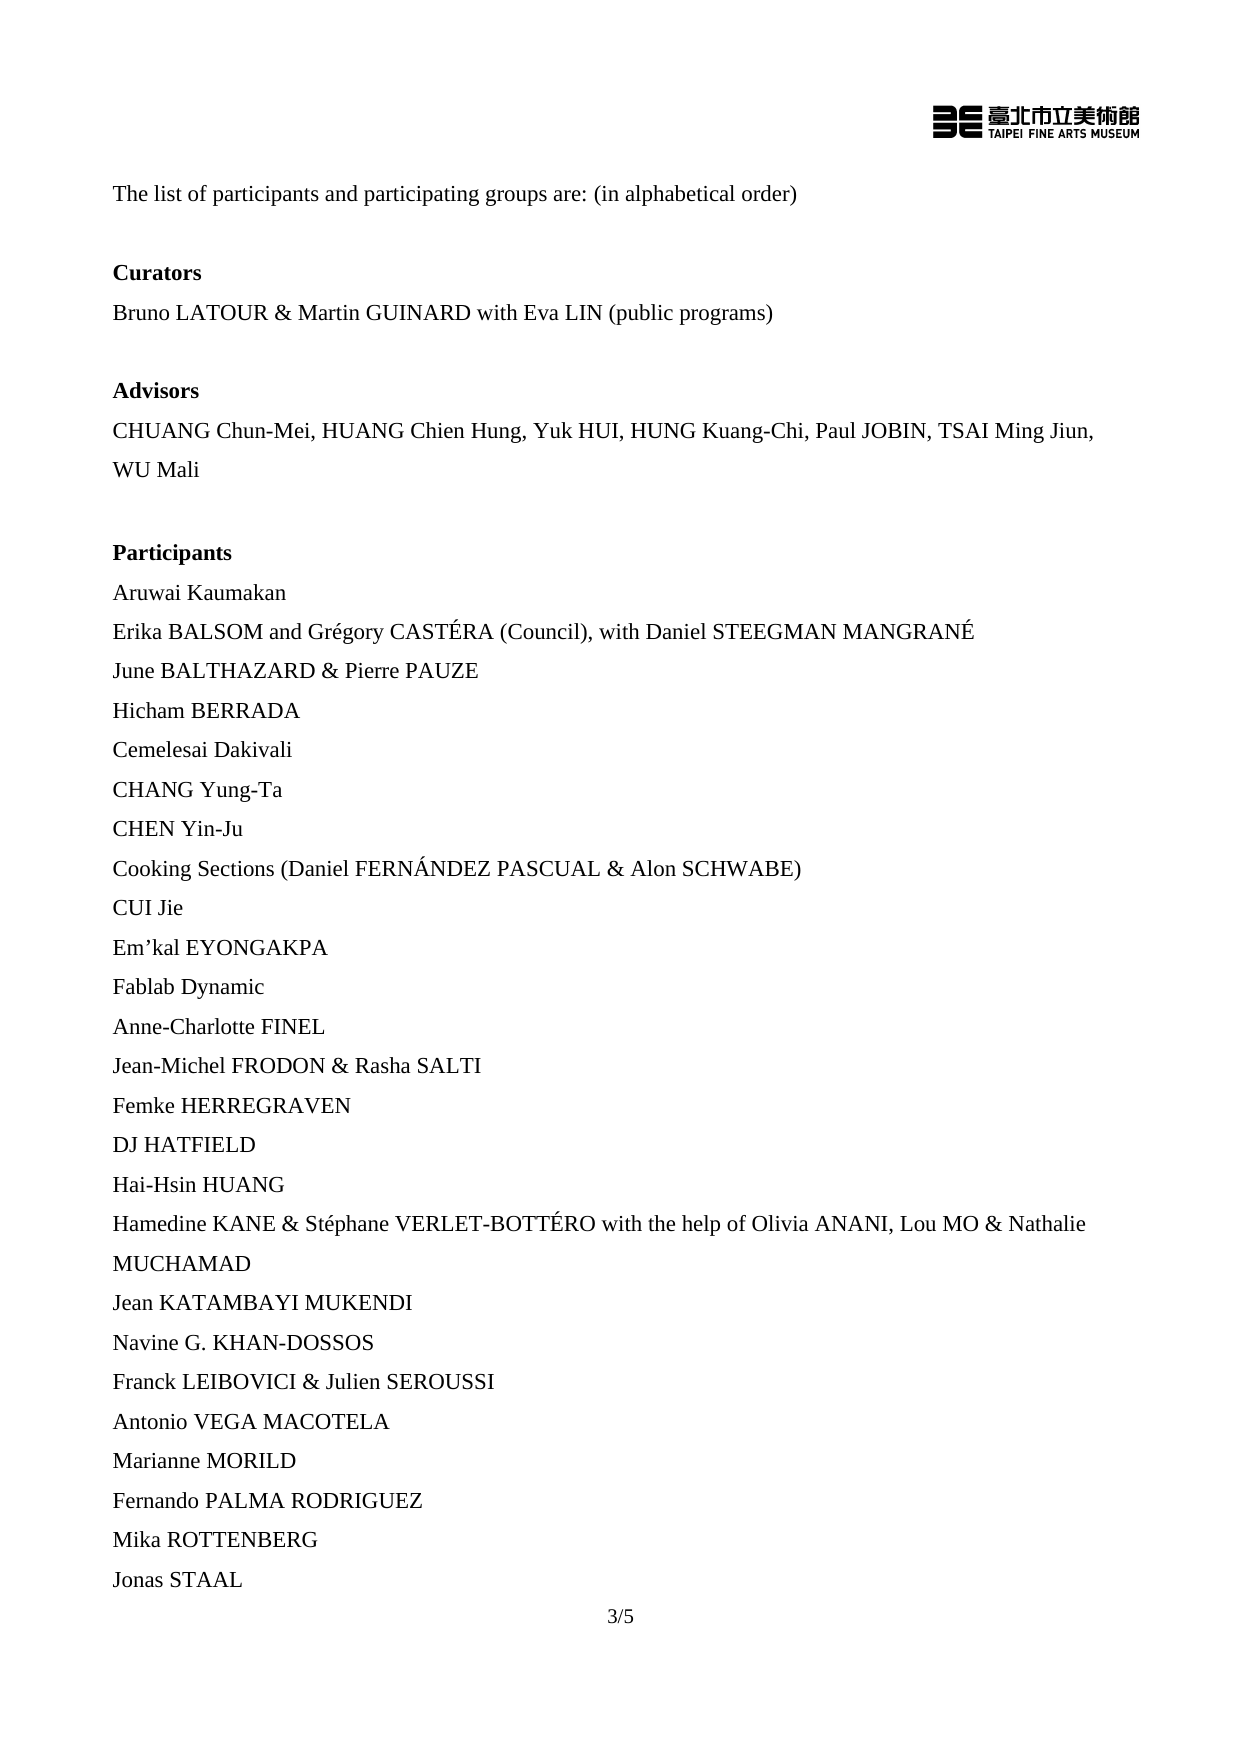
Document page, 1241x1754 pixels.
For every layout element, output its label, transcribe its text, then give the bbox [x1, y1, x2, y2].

text June BALTHAZARD & Pierre PAUZE [112, 658, 1128, 684]
text Fernando PALMA RODRIGUEZ [112, 1487, 1128, 1513]
text Cemelesai Dakivali [112, 737, 1128, 763]
text CHEN Yin-Ju [112, 816, 1128, 842]
text Hicham BERRADA [112, 697, 1128, 723]
text CHANG Yung-Ta [112, 776, 1128, 802]
text CHUANG Chun-Mei, HUANG Chien Hung, Yuk HUI, HUNG Kuang-Chi, Paul JOBIN, TSAI Ming Jiun, WU Mali [112, 417, 1128, 483]
text Anne-Charlotte FINEL [112, 1013, 1128, 1039]
text Em’kal EYONGAKPA [112, 934, 1128, 960]
text Marianne MORILD [112, 1447, 1128, 1473]
text Jonas STAAL [112, 1566, 1128, 1592]
text Participants [112, 539, 1128, 566]
text Aruwai Kaumakan [112, 579, 1128, 605]
text Hamedine KANE & Stéphane VERLET-BOTTÉRO with the help of Olivia ANANI, Lou MO & Nathalie MUCHAMAD [112, 1210, 1128, 1276]
text Antonio VEGA MACOTELA [112, 1408, 1128, 1434]
text Bruno LATOUR & Martin GUINARD with Eva LIN (public programs) [112, 299, 1128, 325]
text CUI Jie [112, 894, 1128, 921]
text Franck LEIBOVICI & Julien SEROUSSI [112, 1368, 1128, 1394]
text Cooking Sections (Daniel FERNÁNDEZ PASCUAL & Alon SCHWABE) [112, 855, 1128, 881]
text Advisors [112, 378, 1128, 404]
text Fablab Dynamic [112, 973, 1128, 1000]
text Curators [112, 259, 1128, 286]
text Erika BALSOM and Grégory CASTÉRA (Council), with Daniel STEEGMAN MANGRANÉ [112, 618, 1128, 644]
text Mika ROTTENBERG [112, 1526, 1128, 1552]
text DJ HATFIELD [112, 1131, 1128, 1158]
text The list of participants and participating groups are: (in alphabetical order) [112, 180, 1128, 207]
text Hai-Hsin HUANG [112, 1171, 1128, 1197]
text Navine G. KHAN-DOSSOS [112, 1329, 1128, 1355]
text Femke HERREGRAVEN [112, 1092, 1128, 1118]
text Jean KATAMBAYI MUKENDI [112, 1289, 1128, 1316]
text Jean-Michel FRODON & Rasha SALTI [112, 1052, 1128, 1079]
